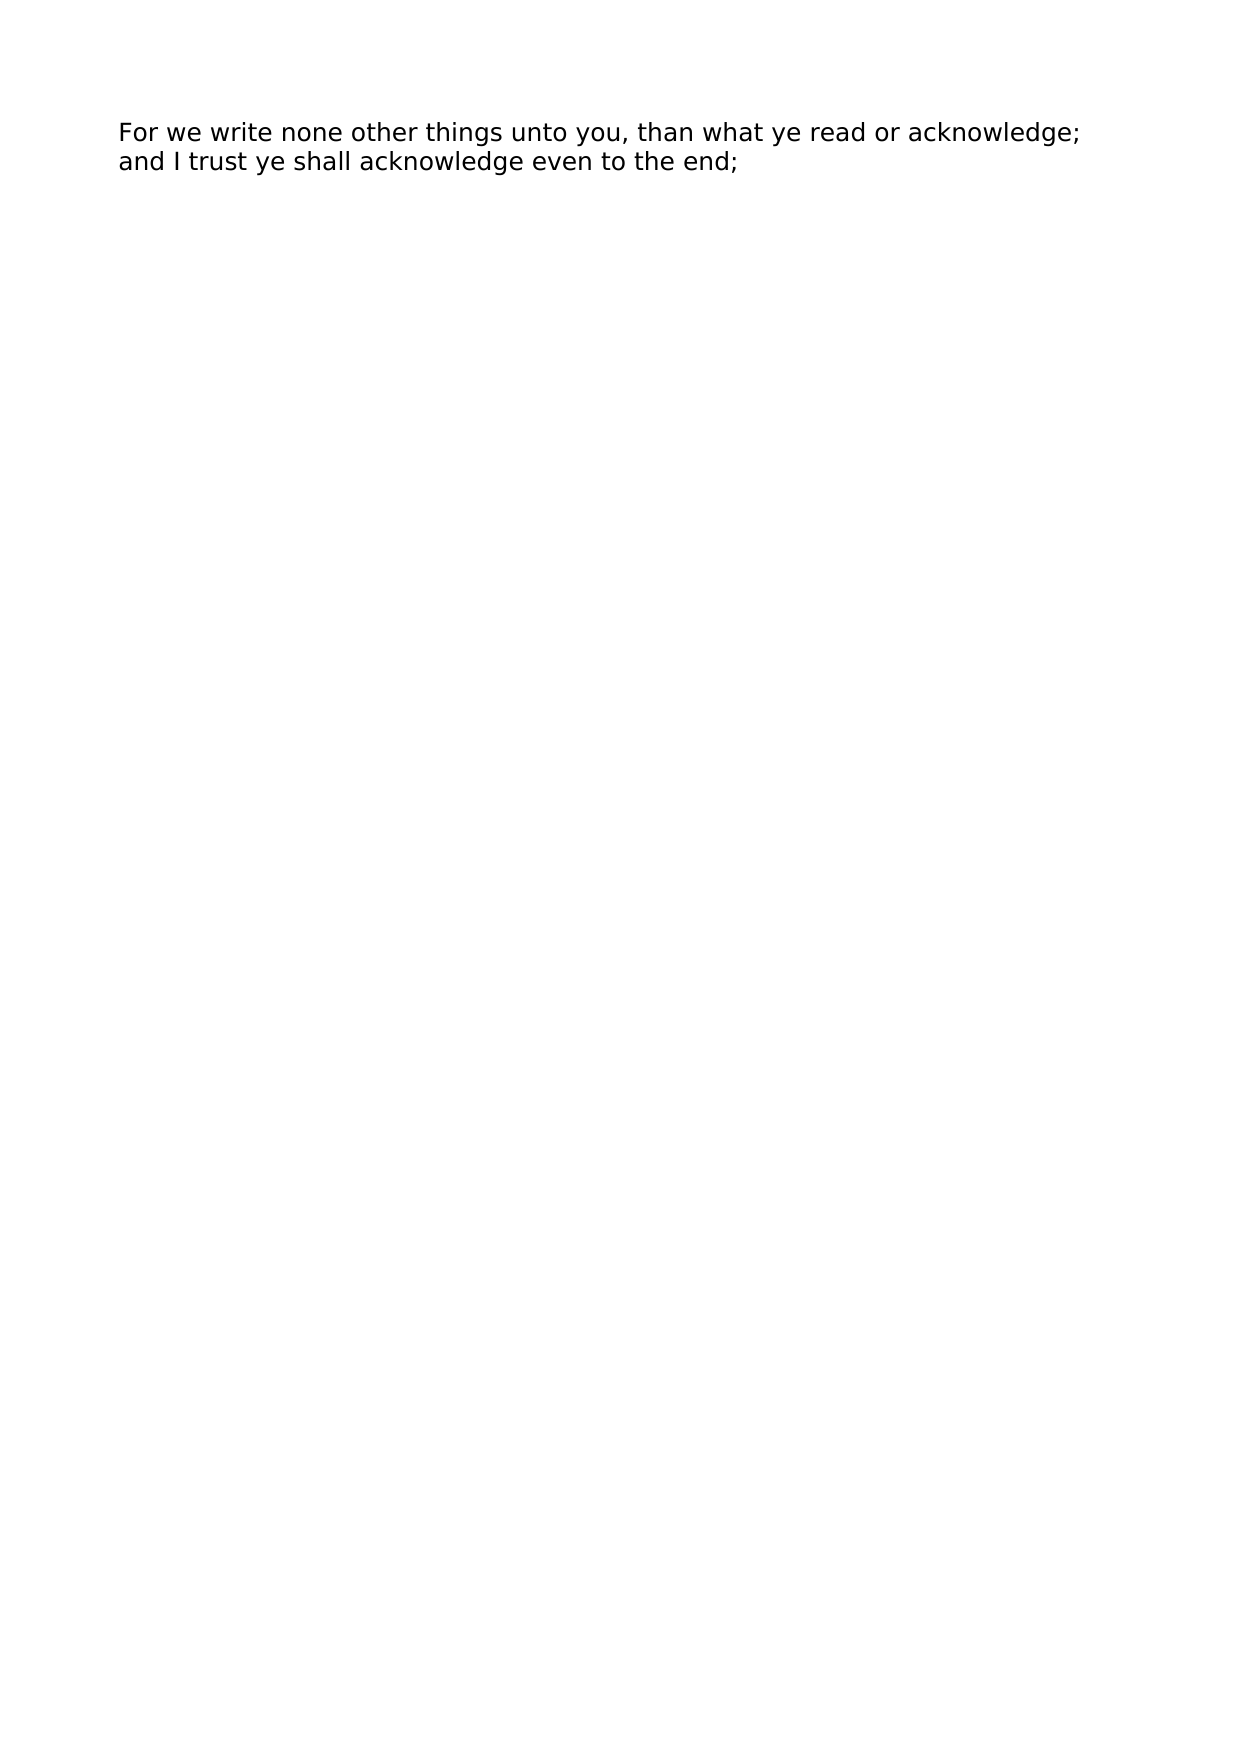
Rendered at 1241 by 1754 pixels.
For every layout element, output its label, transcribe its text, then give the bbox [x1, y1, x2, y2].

text For we write none other things unto you, than what ye read or acknowledge; and I trust ye shall acknowledge even to the end; [118, 118, 1122, 176]
